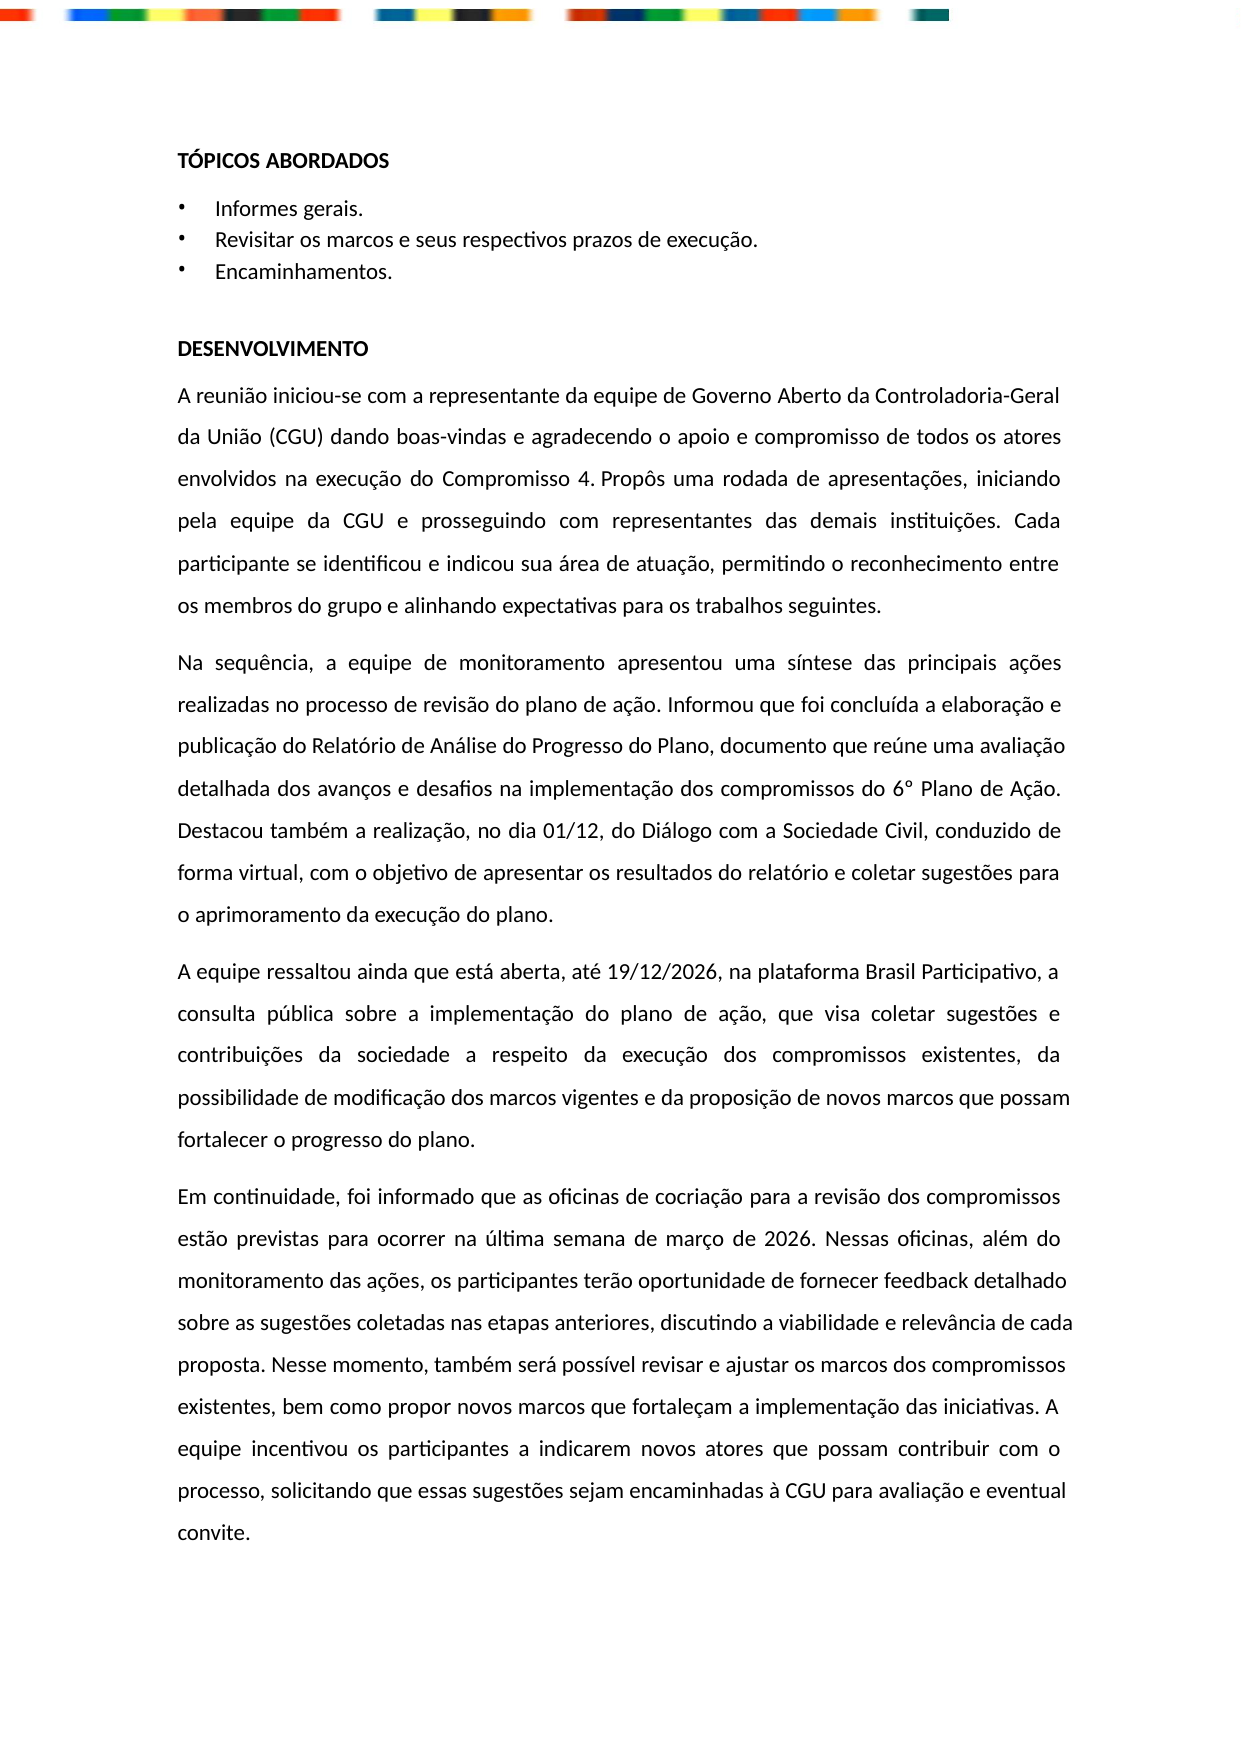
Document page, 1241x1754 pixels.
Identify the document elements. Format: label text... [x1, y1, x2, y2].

text Destacou também a realização, no dia 01/12, do Diálogo com a Sociedade Civil, conduzido de [177, 816, 1088, 844]
text consulta pública sobre a implementação do plano de ação, que visa coletar sugestões e [177, 999, 1088, 1027]
text convite. [177, 1518, 1088, 1546]
text realizadas no processo de revisão do plano de ação. Informou que foi concluída a elaboração e [177, 689, 1088, 718]
text proposta. Nesse momento, também será possível revisar e ajustar os marcos dos compromissos [177, 1350, 1088, 1378]
text Informes gerais. [215, 194, 787, 222]
text sobre as sugestões coletadas nas etapas anteriores, discutindo a viabilidade e relevância de cada [177, 1308, 1088, 1336]
text existentes, bem como propor novos marcos que fortaleçam a implementação das iniciativas. A [177, 1392, 1088, 1420]
text fortalecer o progresso do plano. [177, 1124, 1088, 1153]
text monitoramento das ações, os participantes terão oportunidade de fornecer feedback detalhado [177, 1266, 1088, 1294]
text da União (CGU) dando boas-vindas e agradecendo o apoio e compromisso de todos os atores [177, 422, 1088, 450]
text Na sequência, a equipe de monitoramento apresentou uma síntese das principais ações [177, 647, 1088, 676]
text • [177, 224, 213, 252]
text o aprimoramento da execução do plano. [177, 900, 1088, 928]
text • [177, 255, 213, 283]
text • [177, 192, 213, 221]
text participante se identificou e indicou sua área de atuação, permitindo o reconhecimento entre [177, 548, 1088, 577]
text processo, solicitando que essas sugestões sejam encaminhadas à CGU para avaliação e eventual [177, 1476, 1088, 1504]
text publicação do Relatório de Análise do Progresso do Plano, documento que reúne uma avaliação [177, 731, 1088, 759]
text possibilidade de modificação dos marcos vigentes e da proposição de novos marcos que possam [177, 1082, 1088, 1111]
text estão previstas para ocorrer na última semana de março de 2026. Nessas oficinas, além do [177, 1224, 1088, 1252]
text Em continuidade, foi informado que as oficinas de cocriação para a revisão dos compromissos [177, 1182, 1088, 1210]
text A equipe ressaltou ainda que está aberta, até 19/12/2026, na plataforma Brasil Participativo, a [177, 957, 1088, 985]
text pela equipe da CGU e prosseguindo com representantes das demais instituições. Cada [177, 506, 1088, 534]
text TÓPICOS ABORDADOS [177, 146, 415, 174]
text equipe incentivou os participantes a indicarem novos atores que possam contribuir com o [177, 1434, 1088, 1462]
text forma virtual, com o objetivo de apresentar os resultados do relatório e coletar sugestões para [177, 858, 1088, 886]
text envolvidos na execução do Compromisso 4. Propôs uma rodada de apresentações, iniciando [177, 464, 1088, 492]
text A reunião iniciou-se com a representante da equipe de Governo Aberto da Controladoria-Geral [177, 381, 1088, 409]
text detalhada dos avanços e desafios na implementação dos compromissos do 6º Plano de Ação. [177, 773, 1088, 802]
text DESENVOLVIMENTO [177, 333, 397, 362]
text Revisitar os marcos e seus respectivos prazos de execução. [215, 225, 787, 253]
text contribuições da sociedade a respeito da execução dos compromissos existentes, da [177, 1040, 1088, 1068]
text os membros do grupo e alinhando expectativas para os trabalhos seguintes. [177, 591, 1088, 619]
text Encaminhamentos. [215, 257, 787, 285]
